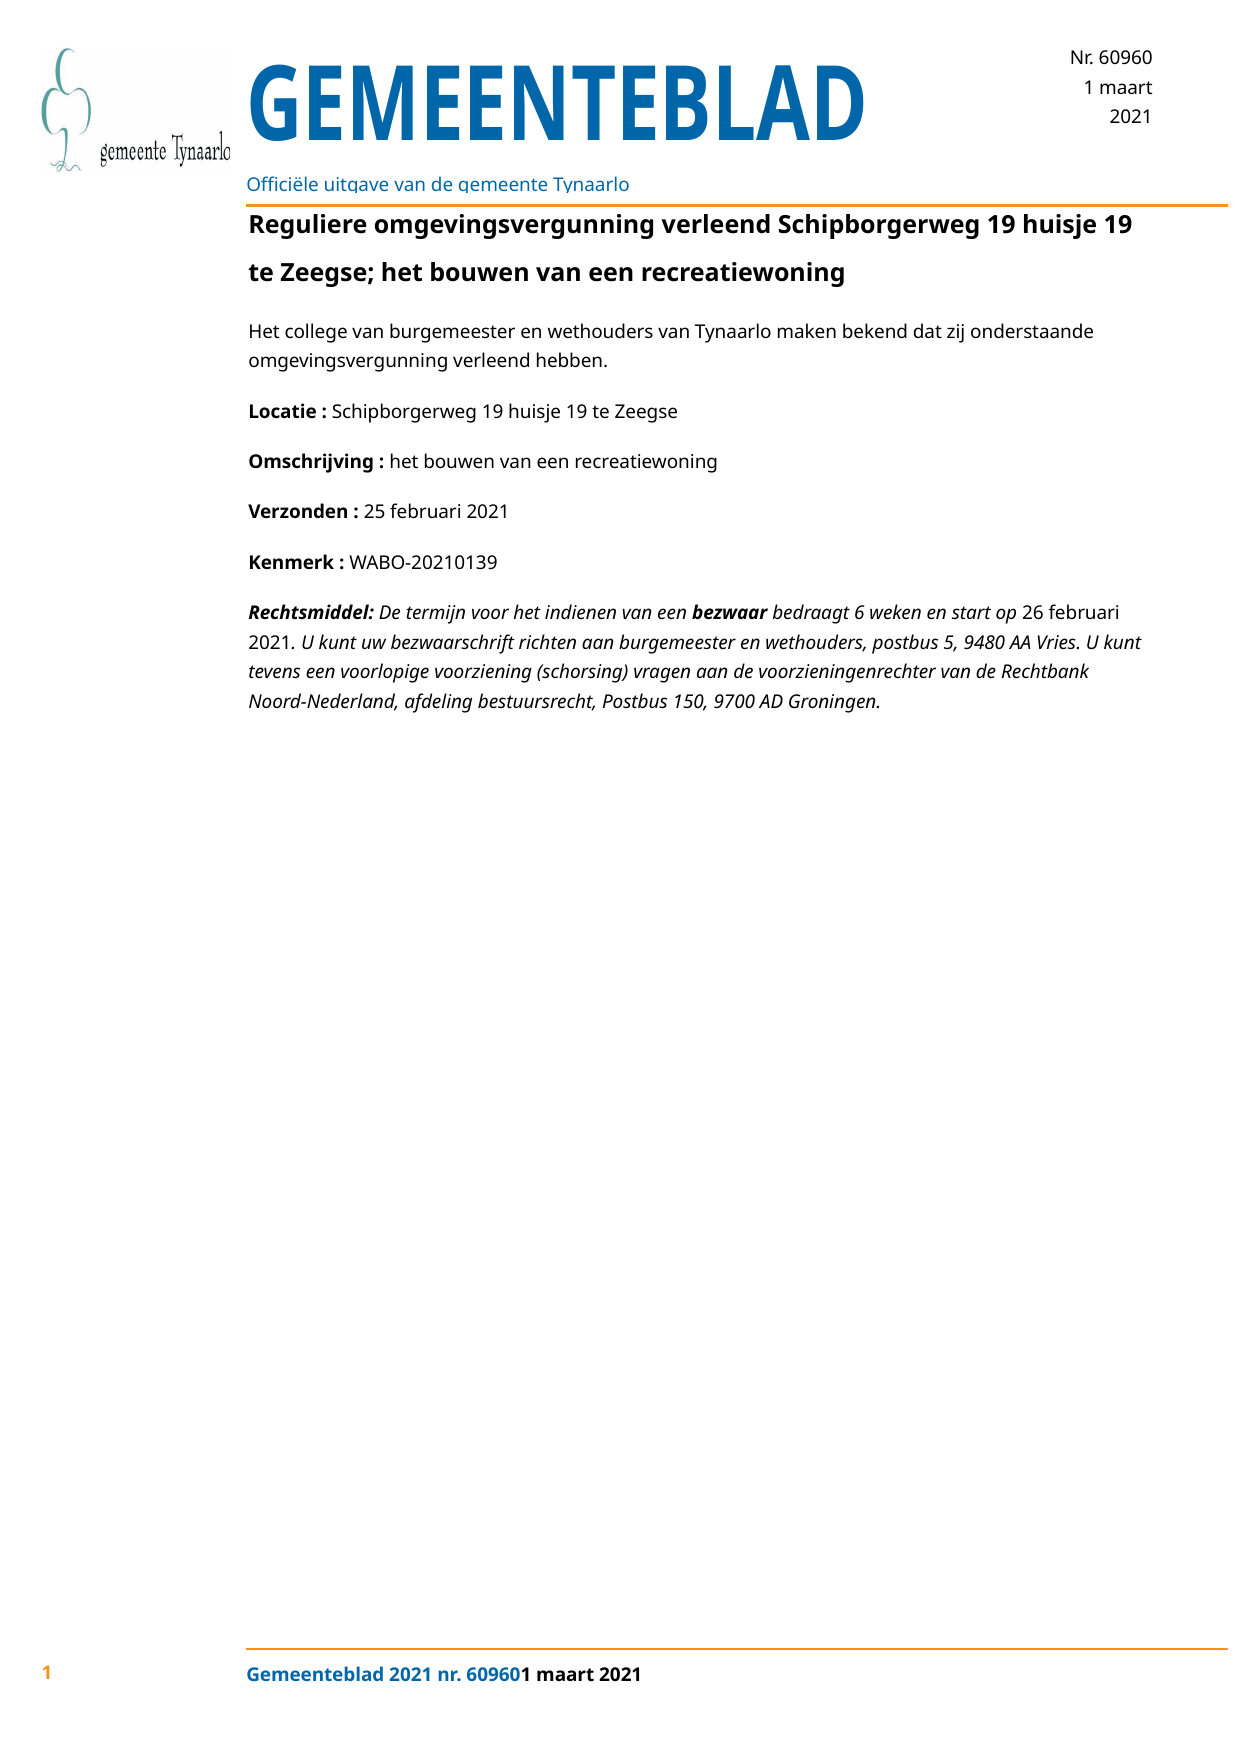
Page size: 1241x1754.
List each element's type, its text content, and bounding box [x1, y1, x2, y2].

text Rechtsmiddel: De termijn voor het indienen van een bezwaar bedraagt 6 weken en start op 26 februari 2021. U kunt uw bezwaarschrift richten aan burgemeester en wethouders, postbus 5, 9480 AA Vries. U kunt tevens een voorlopige voorziening (schorsing) vragen aan de voorzieningenrechter van de Rechtbank Noord-Nederland, afdeling bestuursrecht, Postbus 150, 9700 AD Groningen. [248, 599, 1152, 714]
text Verzonden : 25 februari 2021 [248, 499, 1152, 524]
text Kenmerk : WABO-20210139 [248, 549, 1152, 575]
text Locatie : Schipborgerweg 19 huisje 19 te Zeegse [248, 398, 1152, 424]
text Reguliere omgevingsvergunning verleend Schipborgerweg 19 huisje 19 te Zeegse; het bouwen van een recreatiewoning [248, 207, 1152, 288]
text Het college van burgemeester en wethouders van Tynaarlo maken bekend dat zij onderstaande omgevingsvergunning verleend hebben. [248, 318, 1152, 373]
picture [41, 47, 231, 172]
text Omschrijving : het bouwen van een recreatiewoning [248, 448, 1152, 474]
